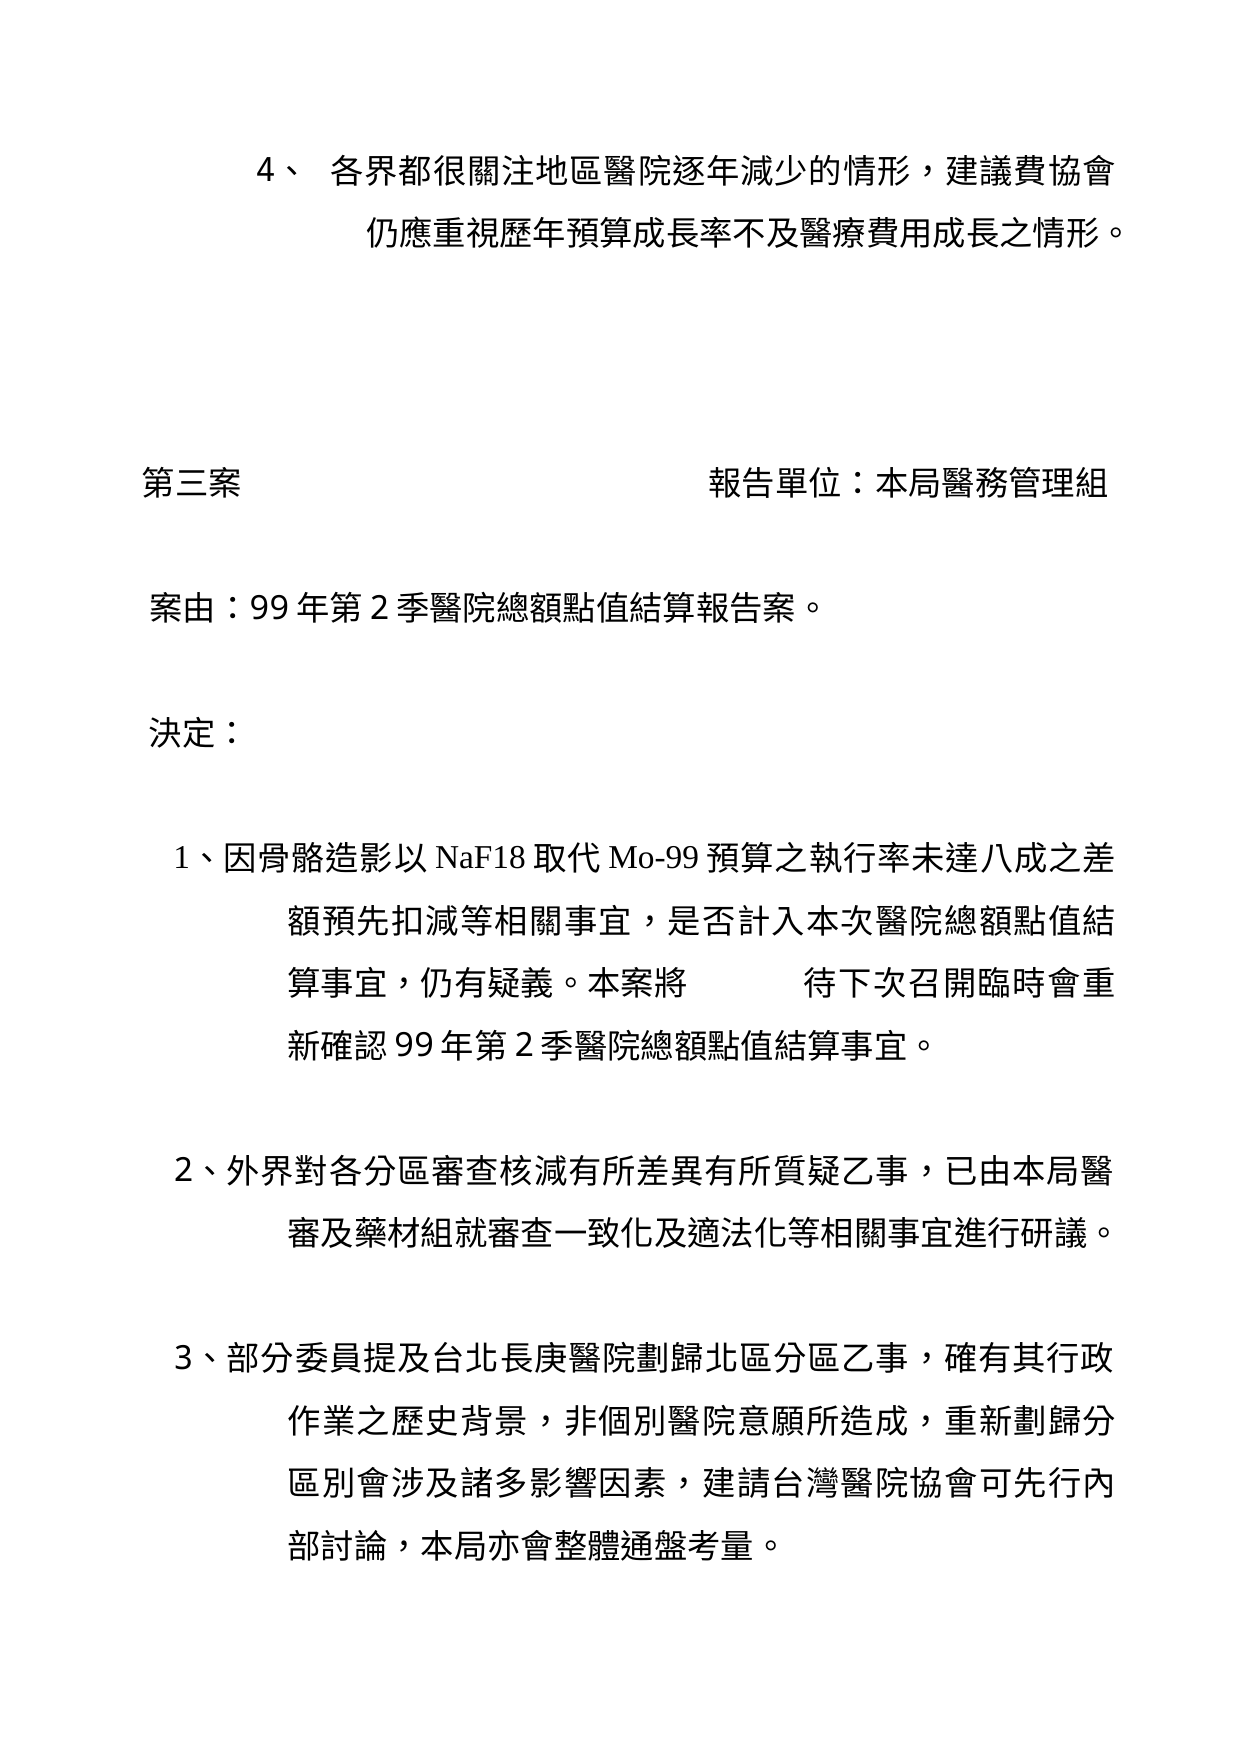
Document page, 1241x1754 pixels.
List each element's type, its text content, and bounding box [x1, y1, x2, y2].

text 案由：99年第2季醫院總額點值結算報告案。 [149, 564, 1116, 627]
list 因骨骼造影以NaF18取代Mo-99預算之執行率未達八成之差額預先扣減等相關事宜，是否計入本次醫院總額點值結算事宜，仍有疑義。本案將 待下次召開臨時會重新確認99年第2季醫院總額點值結算事宜。 [173, 814, 1116, 1064]
text 第三案 報告單位：本局醫務管理組 [142, 439, 1116, 502]
list 部分委員提及台北長庚醫院劃歸北區分區乙事，確有其行政作業之歷史背景，非個別醫院意願所造成，重新劃歸分區別會涉及諸多影響因素，建請台灣醫院協會可先行內部討論，本局亦會整體通盤考量。 [173, 1314, 1116, 1564]
list 各界都很關注地區醫院逐年減少的情形，建議費協會仍應重視歷年預算成長率不及醫療費用成長之情形。 [255, 127, 1116, 252]
text 決定： [148, 689, 1116, 752]
list 外界對各分區審查核減有所差異有所質疑乙事，已由本局醫審及藥材組就審查一致化及適法化等相關事宜進行研議。 [173, 1127, 1116, 1252]
